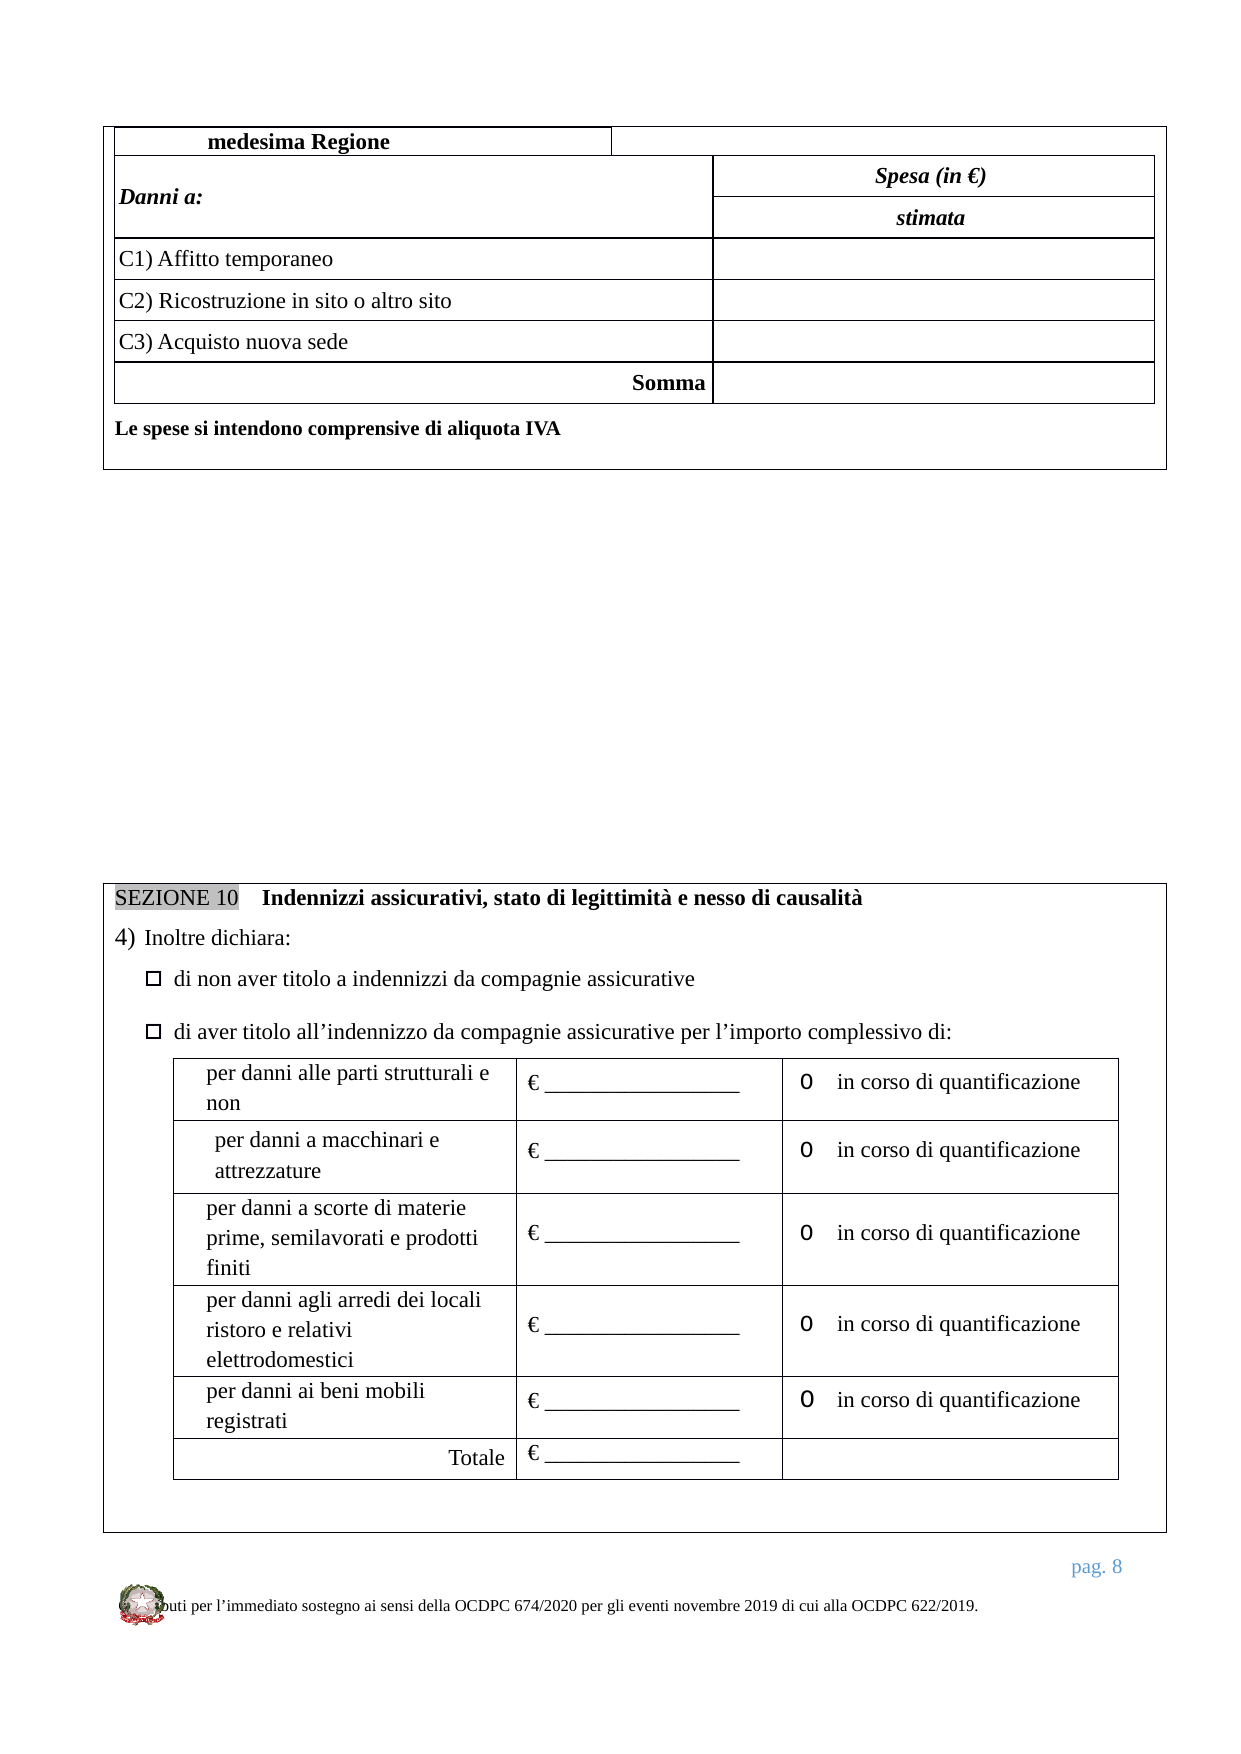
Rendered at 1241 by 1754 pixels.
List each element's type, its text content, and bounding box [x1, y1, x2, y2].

table_header [612, 127, 713, 154]
table_cell in corso di quantificazione [783, 1194, 1118, 1284]
table_cell Danni a: [115, 156, 712, 237]
table_cell € _________________ [517, 1377, 782, 1438]
table_header Le spese si intendono comprensive di aliquota IVA [104, 127, 1166, 469]
table_cell € _________________ [517, 1439, 782, 1479]
table_cell C2) Ricostruzione in sito o altro sito [115, 280, 712, 320]
table_cell Totale [174, 1439, 516, 1479]
table_header SEZIONE 10 Indennizzi assicurativi, stato di legittimità e nesso di causalità Inoltre dichiara: di non aver titolo a indennizzi da compagnie assicurative di aver titolo all’indennizzo da compagnie assicurative per l’importo complessivo di: di aver versato nel quinquennio precedente premi assicurativi per un importo complessivo pari a € ____________________________relativi a polizze per rischi da calamità naturali; che l’esercizio dell’attività economica e produttiva è condotto secondo le necessarie autorizzazioni ed i relativi permessi che l’unità immobiliare danneggiata non è stata realizzata in difformità o in assenza delle autorizzazioni o concessioni previste dalla legge che l’unità immobiliare danneggiata è stata realizzata in difformità alle regole urbanistiche ed edilizie ed è stata, alla data dell’evento calamitoso, oggetto di sanatoria ai sensi della normativa vigente che i danni denunciati sono stati causati dall’evento del _____/______/________ che l’unità immobiliare aveva subito danni precedenti alla data dell’evento sopra riportato (specificare evento pregresso: _____________________ del ___/____/_______) e per i quali la stessa: era stata oggetto di perizia estimativa o altra scheda del fabbisogno non era stata oggetto di perizia estimativa o altra scheda del fabbisogno. [104, 884, 1166, 1532]
table_cell in corso di quantificazione [783, 1121, 1118, 1193]
table_header in corso di quantificazione [783, 1059, 1118, 1119]
table_cell per danni a macchinari e attrezzature [174, 1121, 516, 1193]
table_cell € _________________ [517, 1121, 782, 1193]
table_cell in corso di quantificazione [783, 1286, 1118, 1376]
table_header per danni alle parti strutturali e non [174, 1059, 516, 1119]
table_cell C3) Acquisto nuova sede [115, 321, 712, 361]
table_cell C1) Affitto temporaneo [115, 239, 712, 279]
table_cell per danni a scorte di materie prime, semilavorati e prodotti finiti [174, 1194, 516, 1284]
table_cell € _________________ [517, 1194, 782, 1284]
table_cell Spesa (in €) [714, 156, 1154, 196]
table_header medesima Regione [115, 128, 611, 154]
table_cell [714, 239, 1154, 279]
table_cell in corso di quantificazione [783, 1377, 1118, 1438]
table_cell per danni ai beni mobili registrati [174, 1377, 516, 1438]
table_header € _________________ [517, 1059, 782, 1119]
table_cell Somma [115, 363, 712, 403]
table_cell [714, 280, 1154, 320]
table_cell [714, 363, 1154, 403]
table_cell stimata [714, 197, 1154, 237]
table_cell [783, 1439, 1118, 1479]
table_cell per danni agli arredi dei locali ristoro e relativi elettrodomestici [174, 1286, 516, 1376]
table_cell € _________________ [517, 1286, 782, 1376]
table_cell [714, 321, 1154, 361]
table_header [713, 127, 1154, 154]
